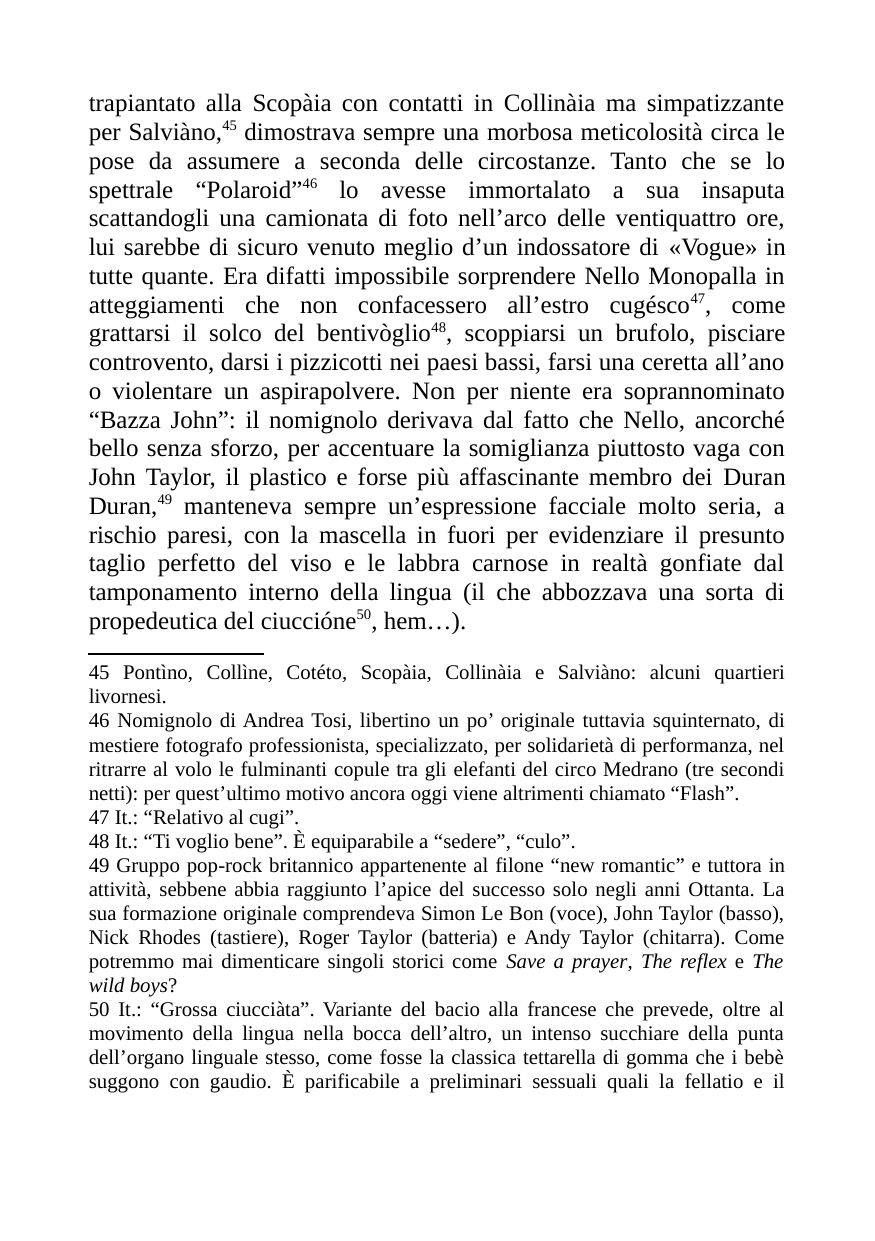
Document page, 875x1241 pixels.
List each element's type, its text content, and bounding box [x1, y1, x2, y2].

text It.: “Ti voglio bene”. È equiparabile a “sedere”, “culo”. [88, 829, 786, 853]
text trapiantato alla Scopàia con contatti in Collinàia ma simpatizzante per Salviàno, dimostrava sempre una morbosa meticolosità circa le pose da assumere a seconda delle circostanze. Tanto che se lo spettrale “Polaroid” lo avesse immortalato a sua insaputa scattandogli una camionata di foto nell’arco delle ventiquattro ore, lui sarebbe di sicuro venuto meglio d’un indossatore di «Vogue» in tutte quante. Era difatti impossibile sorprendere Nello Monopalla in atteggiamenti che non confacessero all’estro cugésco, come grattarsi il solco del bentivòglio, scoppiarsi un brufolo, pisciare controvento, darsi i pizzicotti nei paesi bassi, farsi una ceretta all’ano o violentare un aspirapolvere. Non per niente era soprannominato “Bazza John”: il nomignolo derivava dal fatto che Nello, ancorché bello senza sforzo, per accentuare la somiglianza piuttosto vaga con John Taylor, il plastico e forse più affascinante membro dei Duran Duran, manteneva sempre un’espressione facciale molto seria, a rischio paresi, con la mascella in fuori per evidenziare il presunto taglio perfetto del viso e le labbra carnose in realtà gonfiate dal tamponamento interno della lingua (il che abbozzava una sorta di propedeutica del ciuccióne, hem…). [88, 88, 786, 635]
text Gruppo pop-rock britannico appartenente al filone “new romantic” e tuttora in attività, sebbene abbia raggiunto l’apice del successo solo negli anni Ottanta. La sua formazione originale comprendeva Simon Le Bon (voce), John Taylor (basso), Nick Rhodes (tastiere), Roger Taylor (batteria) e Andy Taylor (chitarra). Come potremmo mai dimenticare singoli storici come Save a prayer, The reflex e The wild boys? [88, 853, 786, 997]
text It.: “Relativo al cugi”. [88, 805, 786, 829]
text Nomignolo di Andrea Tosi, libertino un po’ originale tuttavia squinternato, di mestiere fotografo professionista, specializzato, per solidarietà di performanza, nel ritrarre al volo le fulminanti copule tra gli elefanti del circo Medrano (tre secondi netti): per quest’ultimo motivo ancora oggi viene altrimenti chiamato “Flash”. [88, 708, 786, 805]
text Pontìno, Collìne, Cotéto, Scopàia, Collinàia e Salviàno: alcuni quartieri livornesi. [88, 660, 786, 708]
text It.: “Grossa ciucciàta”. Variante del bacio alla francese che prevede, oltre al movimento della lingua nella bocca dell’altro, un intenso succhiare della punta dell’organo linguale stesso, come fosse la classica tettarella di gomma che i bebè suggono con gaudio. È parificabile a preliminari sessuali quali la fellatio e il [88, 997, 786, 1093]
